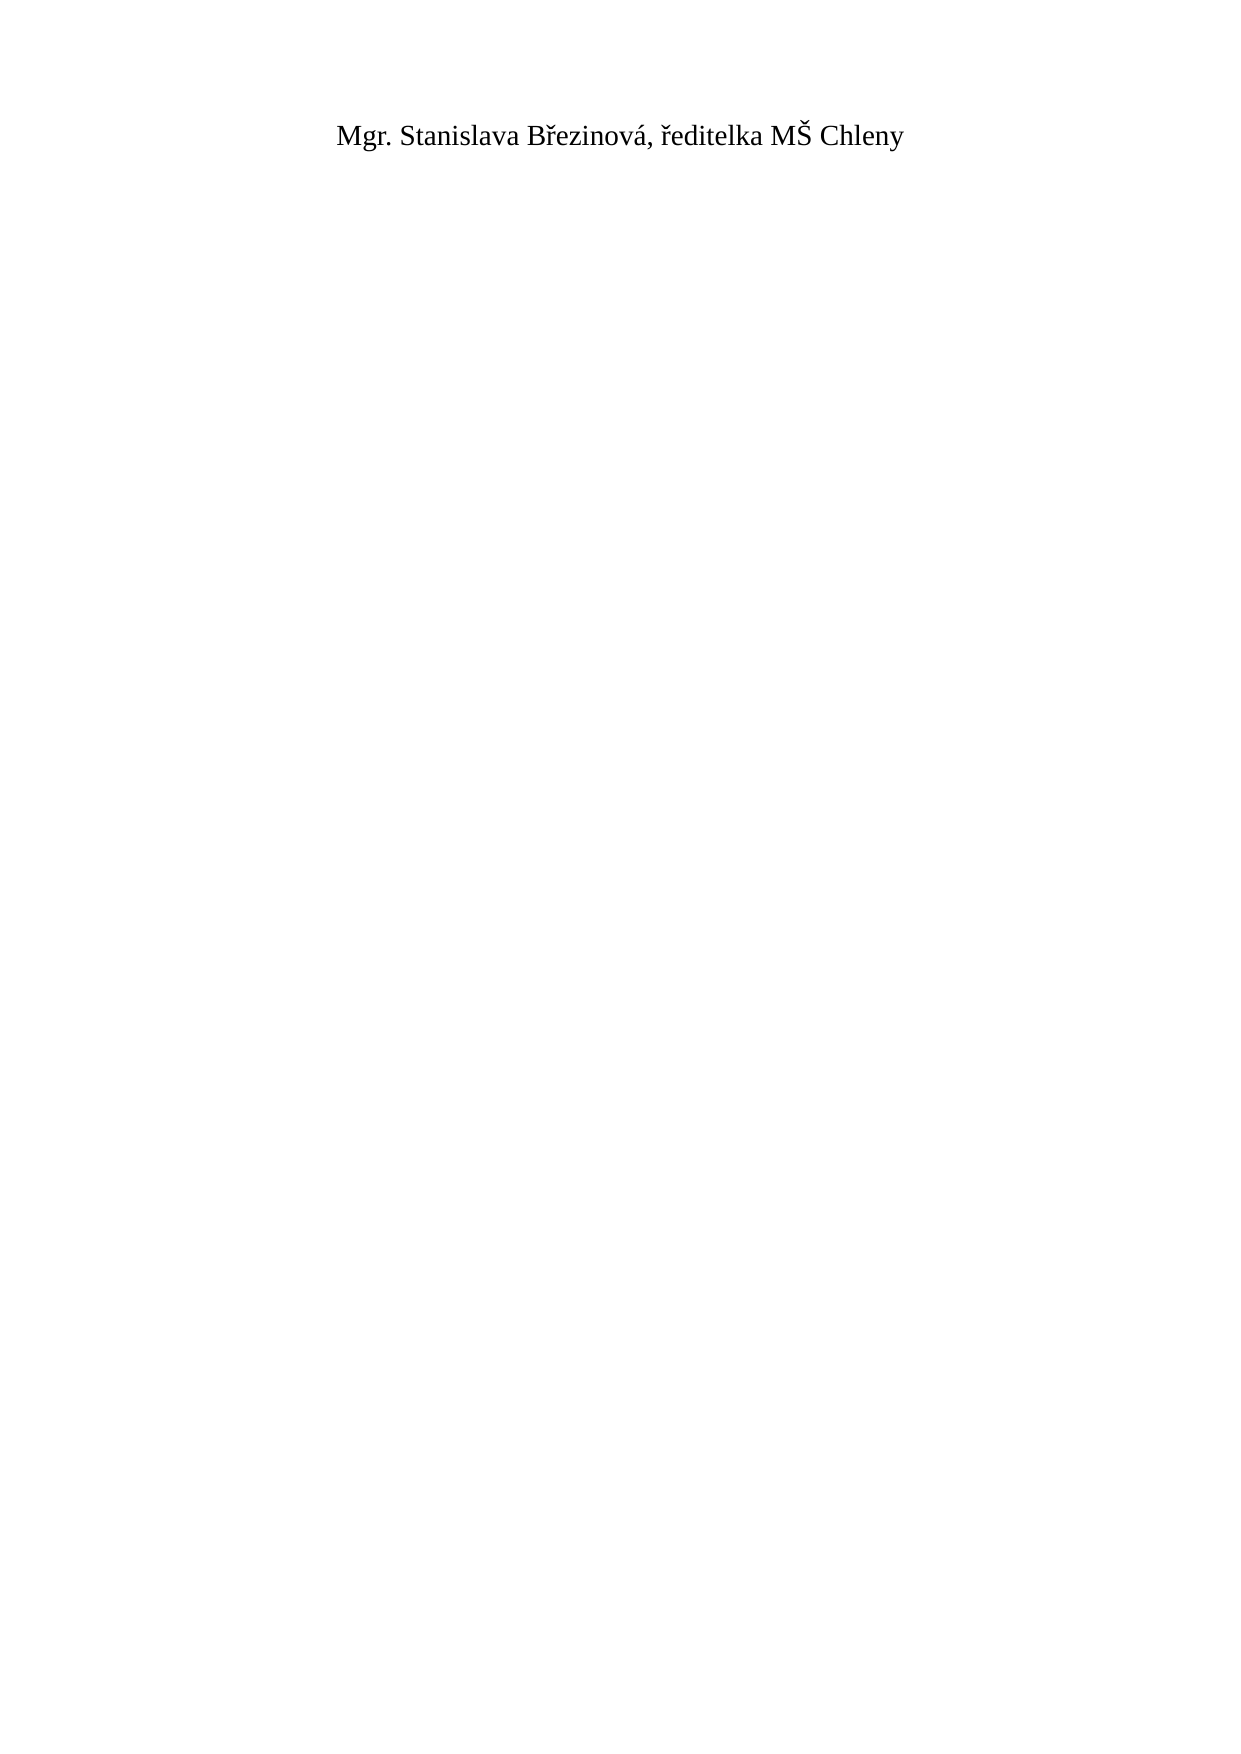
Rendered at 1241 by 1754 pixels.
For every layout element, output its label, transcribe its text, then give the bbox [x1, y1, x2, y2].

text Mgr. Stanislava Březinová, ředitelka MŠ Chleny [118, 118, 1122, 152]
